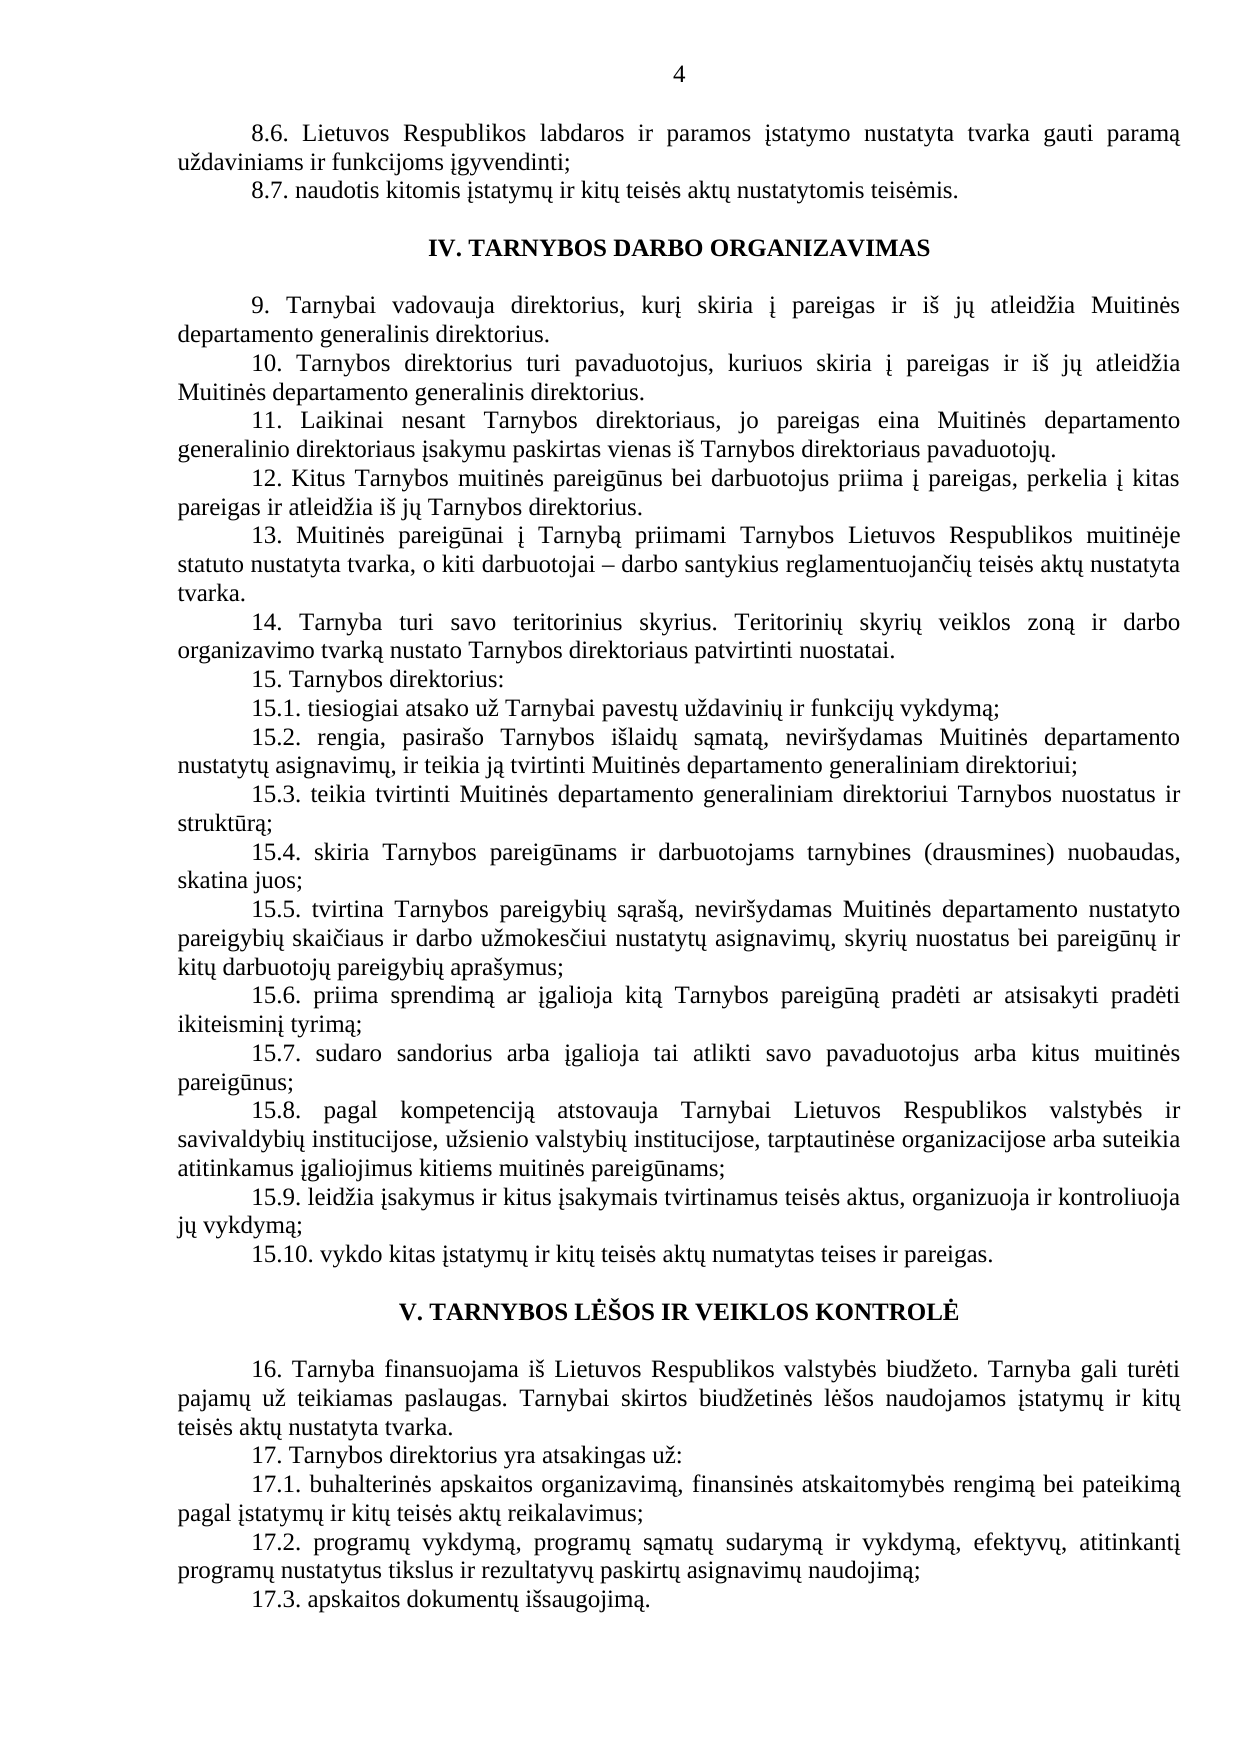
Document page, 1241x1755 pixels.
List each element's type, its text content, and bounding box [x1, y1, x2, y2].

text 14. Tarnyba turi savo teritorinius skyrius. Teritorinių skyrių veiklos zoną ir darbo organizavimo tvarką nustato Tarnybos direktoriaus patvirtinti nuostatai. [177, 607, 1181, 664]
text IV. TARNYBOS DARBO ORGANIZAVIMAS [177, 233, 1181, 262]
text 13. Muitinės pareigūnai į Tarnybą priimami Tarnybos Lietuvos Respublikos muitinėje statuto nustatyta tvarka, o kiti darbuotojai – darbo santykius reglamentuojančių teisės aktų nustatyta tvarka. [177, 521, 1181, 607]
text 17.1. buhalterinės apskaitos organizavimą, finansinės atskaitomybės rengimą bei pateikimą pagal įstatymų ir kitų teisės aktų reikalavimus; [177, 1469, 1181, 1527]
text 8.7. naudotis kitomis įstatymų ir kitų teisės aktų nustatytomis teisėmis. [177, 176, 1181, 204]
text 17.3. apskaitos dokumentų išsaugojimą. [177, 1584, 1181, 1613]
text 15.8. pagal kompetenciją atstovauja Tarnybai Lietuvos Respublikos valstybės ir savivaldybių institucijose, užsienio valstybių institucijose, tarptautinėse organizacijose arba suteikia atitinkamus įgaliojimus kitiems muitinės pareigūnams; [177, 1096, 1181, 1182]
text 15.10. vykdo kitas įstatymų ir kitų teisės aktų numatytas teises ir pareigas. [177, 1239, 1181, 1268]
text 15. Tarnybos direktorius: [177, 664, 1181, 693]
text 15.3. teikia tvirtinti Muitinės departamento generaliniam direktoriui Tarnybos nuostatus ir struktūrą; [177, 779, 1181, 837]
text 15.2. rengia, pasirašo Tarnybos išlaidų sąmatą, neviršydamas Muitinės departamento nustatytų asignavimų, ir teikia ją tvirtinti Muitinės departamento generaliniam direktoriui; [177, 722, 1181, 779]
text 15.6. priima sprendimą ar įgalioja kitą Tarnybos pareigūną pradėti ar atsisakyti pradėti ikiteisminį tyrimą; [177, 981, 1181, 1038]
text 8.6. Lietuvos Respublikos labdaros ir paramos įstatymo nustatyta tvarka gauti paramą uždaviniams ir funkcijoms įgyvendinti; [177, 118, 1181, 176]
text 15.1. tiesiogiai atsako už Tarnybai pavestų uždavinių ir funkcijų vykdymą; [177, 693, 1181, 722]
text 16. Tarnyba finansuojama iš Lietuvos Respublikos valstybės biudžeto. Tarnyba gali turėti pajamų už teikiamas paslaugas. Tarnybai skirtos biudžetinės lėšos naudojamos įstatymų ir kitų teisės aktų nustatyta tvarka. [177, 1354, 1181, 1441]
text 17. Tarnybos direktorius yra atsakingas už: [177, 1441, 1181, 1469]
text 15.4. skiria Tarnybos pareigūnams ir darbuotojams tarnybines (drausmines) nuobaudas, skatina juos; [177, 837, 1181, 894]
text 15.9. leidžia įsakymus ir kitus įsakymais tvirtinamus teisės aktus, organizuoja ir kontroliuoja jų vykdymą; [177, 1182, 1181, 1239]
text 10. Tarnybos direktorius turi pavaduotojus, kuriuos skiria į pareigas ir iš jų atleidžia Muitinės departamento generalinis direktorius. [177, 348, 1181, 406]
text 15.5. tvirtina Tarnybos pareigybių sąrašą, neviršydamas Muitinės departamento nustatyto pareigybių skaičiaus ir darbo užmokesčiui nustatytų asignavimų, skyrių nuostatus bei pareigūnų ir kitų darbuotojų pareigybių aprašymus; [177, 894, 1181, 981]
text 12. Kitus Tarnybos muitinės pareigūnus bei darbuotojus priima į pareigas, perkelia į kitas pareigas ir atleidžia iš jų Tarnybos direktorius. [177, 463, 1181, 521]
text 9. Tarnybai vadovauja direktorius, kurį skiria į pareigas ir iš jų atleidžia Muitinės departamento generalinis direktorius. [177, 291, 1181, 348]
text V. TARNYBOS LĖŠOS IR VEIKLOS KONTROLĖ [177, 1297, 1181, 1326]
text 11. Laikinai nesant Tarnybos direktoriaus, jo pareigas eina Muitinės departamento generalinio direktoriaus įsakymu paskirtas vienas iš Tarnybos direktoriaus pavaduotojų. [177, 406, 1181, 463]
text 17.2. programų vykdymą, programų sąmatų sudarymą ir vykdymą, efektyvų, atitinkantį programų nustatytus tikslus ir rezultatyvų paskirtų asignavimų naudojimą; [177, 1527, 1181, 1584]
text 15.7. sudaro sandorius arba įgalioja tai atlikti savo pavaduotojus arba kitus muitinės pareigūnus; [177, 1038, 1181, 1096]
